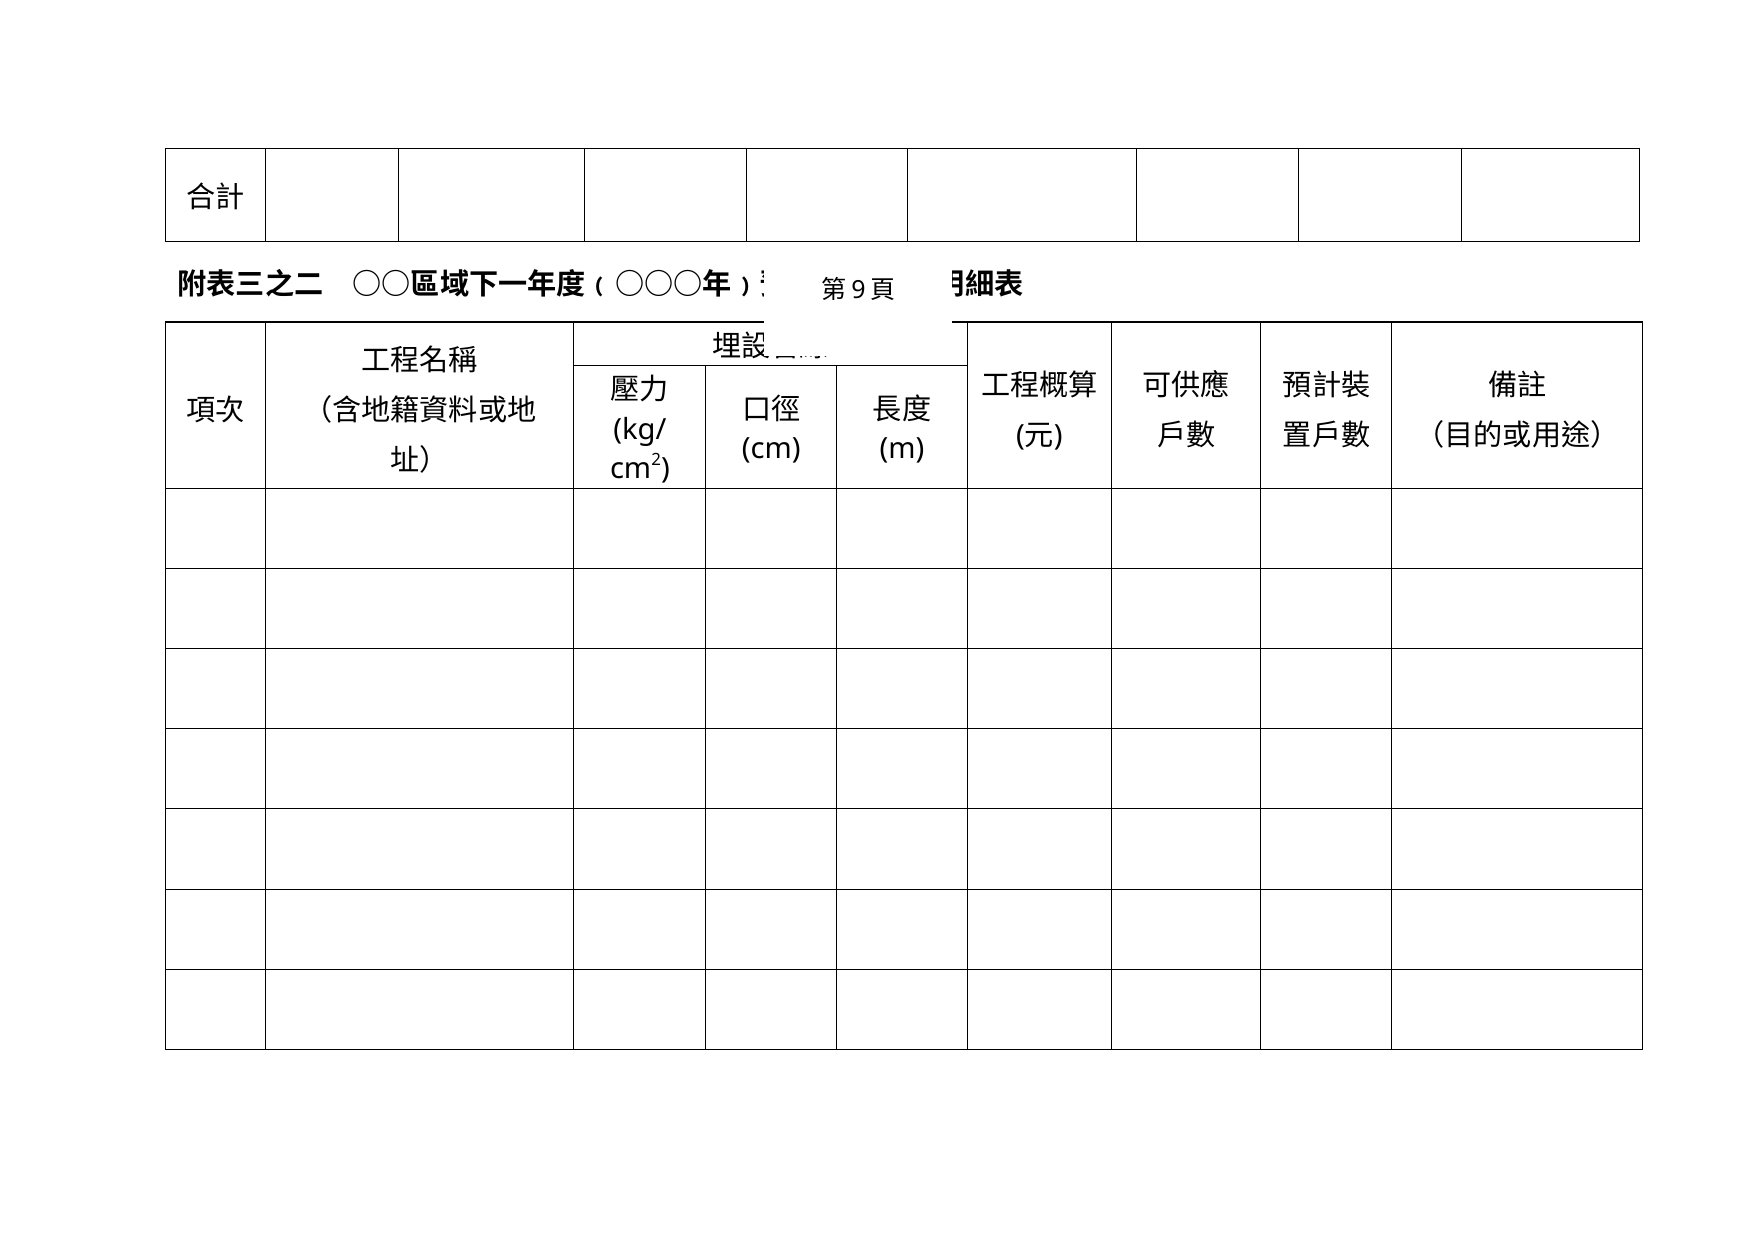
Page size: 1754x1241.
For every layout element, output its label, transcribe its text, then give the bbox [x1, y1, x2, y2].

table_cell [1112, 729, 1260, 808]
table_cell [1392, 649, 1642, 728]
table_cell [1261, 729, 1391, 808]
table_cell [706, 569, 836, 648]
table_header 工程概算(元) [968, 323, 1111, 487]
table_cell [706, 489, 836, 568]
table_cell [1392, 569, 1642, 648]
table_cell [968, 809, 1111, 888]
table_cell [166, 970, 265, 1049]
table_cell [166, 649, 265, 728]
table_cell 口徑 (cm) [706, 366, 836, 487]
table_cell [706, 729, 836, 808]
table_cell [1112, 569, 1260, 648]
table_cell [574, 489, 705, 568]
table_cell [908, 149, 1136, 241]
table_cell [968, 729, 1111, 808]
table_cell [837, 890, 967, 969]
table_header 工程名稱 （含地籍資料或地址） [266, 323, 573, 487]
table_cell [1392, 489, 1642, 568]
table_cell 壓力 (kg/cm2) [574, 366, 705, 487]
table_cell [837, 569, 967, 648]
table_cell [1261, 970, 1391, 1049]
table_cell [968, 649, 1111, 728]
table_cell [574, 890, 705, 969]
table_cell [166, 489, 265, 568]
table_cell [399, 149, 584, 241]
table_cell [837, 649, 967, 728]
table_cell [166, 890, 265, 969]
table_cell [968, 970, 1111, 1049]
table_cell [1261, 569, 1391, 648]
table_cell [706, 970, 836, 1049]
table_cell [1299, 149, 1461, 241]
table_cell [706, 809, 836, 888]
table_cell [1137, 149, 1298, 241]
table_cell [747, 149, 907, 241]
table_cell [764, 262, 952, 356]
table_cell [266, 489, 573, 568]
table_cell [706, 890, 836, 969]
table_cell [585, 149, 746, 241]
table_cell [968, 890, 1111, 969]
table_cell [266, 809, 573, 888]
table_cell [574, 649, 705, 728]
table_cell [968, 489, 1111, 568]
table_cell [1112, 809, 1260, 888]
table_cell [266, 970, 573, 1049]
table_cell [266, 649, 573, 728]
table_cell [1261, 890, 1391, 969]
table_header 埋設管線 [574, 323, 967, 365]
table_cell [1261, 649, 1391, 728]
table_header 預計裝置戶數 [1261, 323, 1391, 487]
table_cell [1112, 489, 1260, 568]
table_cell [837, 729, 967, 808]
table_cell [1261, 489, 1391, 568]
table_cell [1112, 970, 1260, 1049]
table_cell [837, 970, 967, 1049]
table_cell 合計 [166, 149, 265, 241]
table_cell [166, 729, 265, 808]
table_cell 長度 (m) [837, 366, 967, 487]
table_cell [1462, 149, 1639, 241]
table_cell [1392, 890, 1642, 969]
table_cell [574, 729, 705, 808]
table_cell [166, 809, 265, 888]
table_cell [266, 569, 573, 648]
table_cell [837, 809, 967, 888]
table_cell [574, 809, 705, 888]
table_cell [1112, 649, 1260, 728]
table_cell [1392, 970, 1642, 1049]
table_cell [266, 149, 398, 241]
table_cell [837, 489, 967, 568]
table_cell [266, 729, 573, 808]
table_header 備註 （目的或用途） [1392, 323, 1642, 487]
table_cell [706, 649, 836, 728]
table_cell [968, 569, 1111, 648]
table_header 項次 [166, 323, 265, 487]
table_header 可供應 戶數 [1112, 323, 1260, 487]
table_cell [1261, 809, 1391, 888]
table_cell [266, 890, 573, 969]
subtitle 附表三之二 ○○區域下一年度﹙○○○年﹚預估埋設管線明細表 [177, 260, 1606, 303]
table_cell [574, 569, 705, 648]
table_cell [166, 569, 265, 648]
table_cell [1392, 809, 1642, 888]
table_cell [1112, 890, 1260, 969]
table_cell [574, 970, 705, 1049]
table_cell [1392, 729, 1642, 808]
